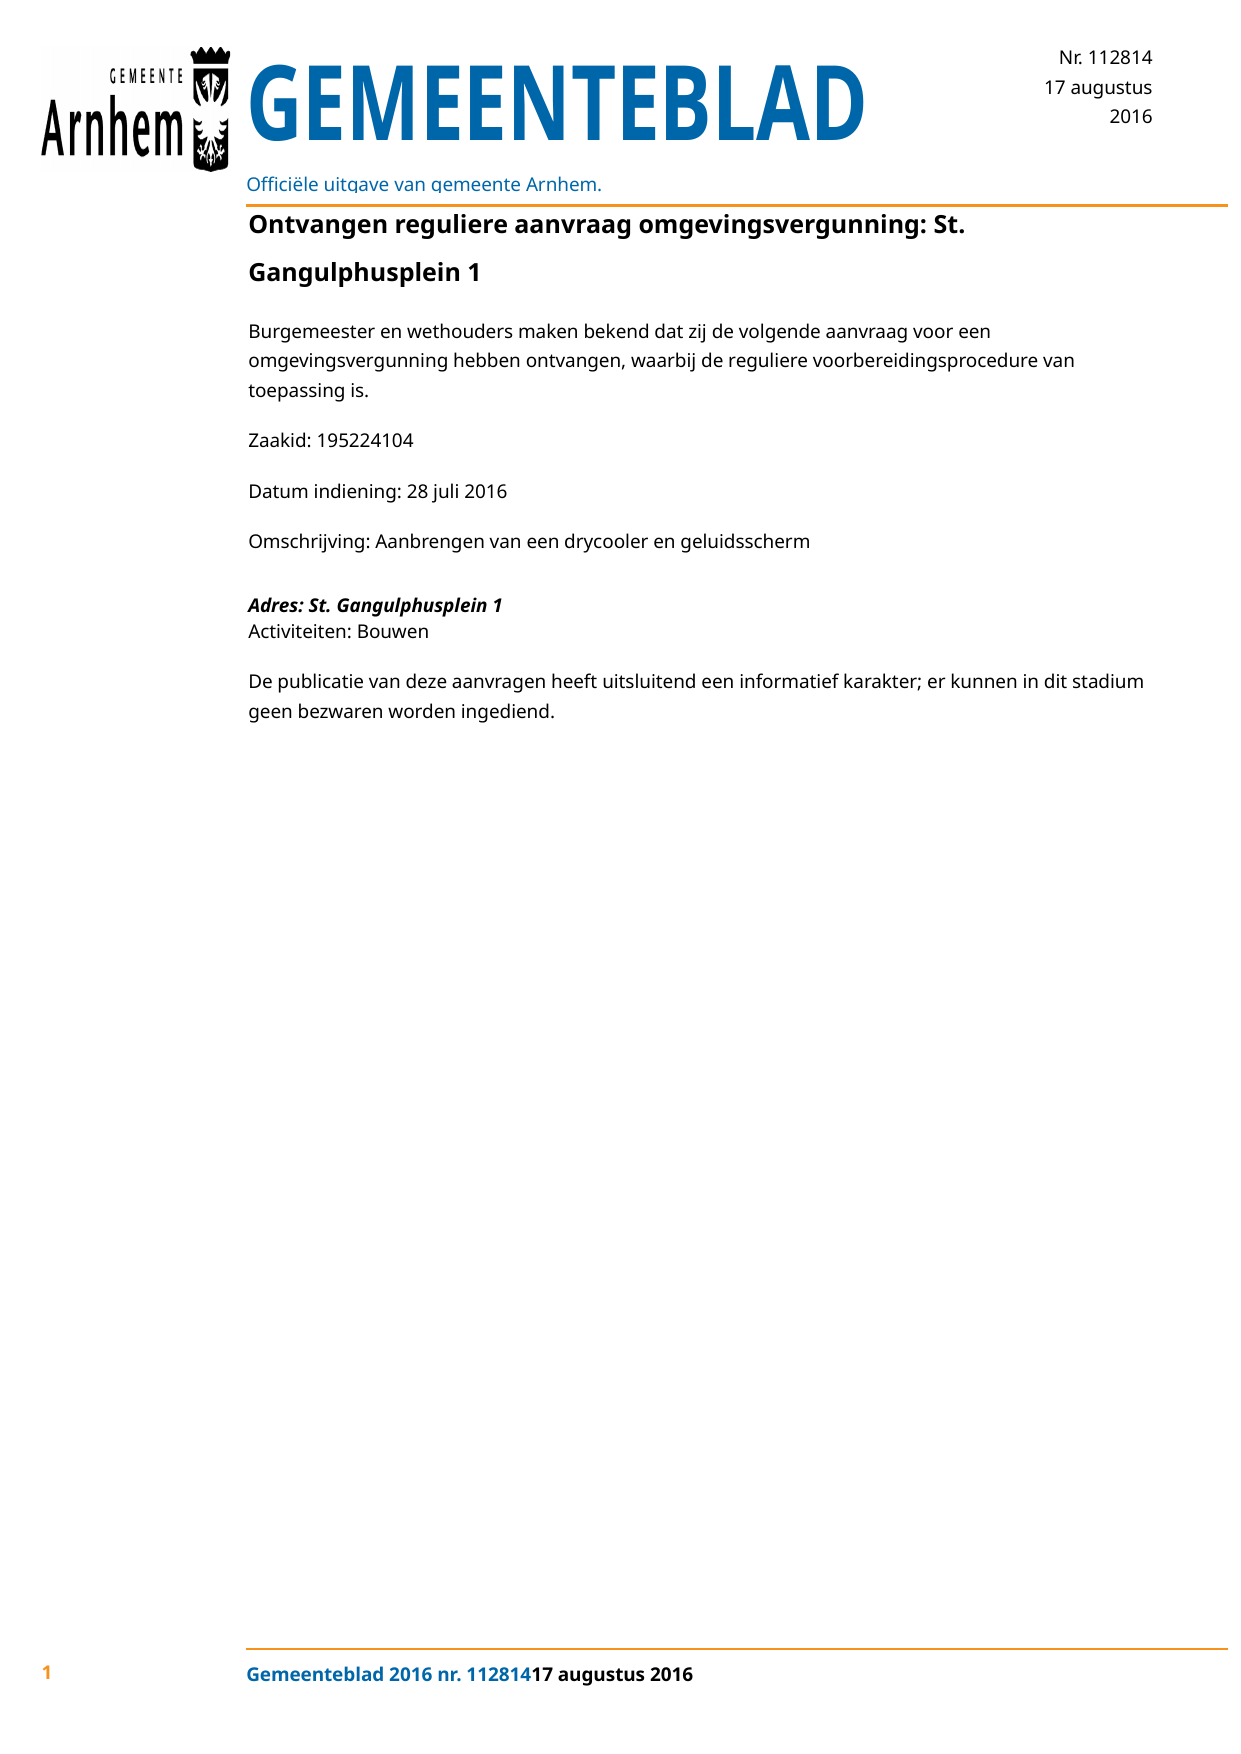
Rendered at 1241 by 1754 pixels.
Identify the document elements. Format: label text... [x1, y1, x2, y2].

text Ontvangen reguliere aanvraag omgevingsvergunning: St. Gangulphusplein 1 [248, 207, 1152, 288]
text Omschrijving: Aanbrengen van een drycooler en geluidsscherm [248, 528, 1152, 554]
text Datum indiening: 28 juli 2016 [248, 478, 1152, 504]
picture [41, 47, 231, 172]
text Zaakid: 195224104 [248, 427, 1152, 453]
text Activiteiten: Bouwen [248, 618, 1152, 644]
text Adres: St. Gangulphusplein 1 [248, 592, 1152, 618]
text De publicatie van deze aanvragen heeft uitsluitend een informatief karakter; er kunnen in dit stadium geen bezwaren worden ingediend. [248, 668, 1152, 724]
text Burgemeester en wethouders maken bekend dat zij de volgende aanvraag voor een omgevingsvergunning hebben ontvangen, waarbij de reguliere voorbereidingsprocedure van toepassing is. [248, 318, 1152, 403]
